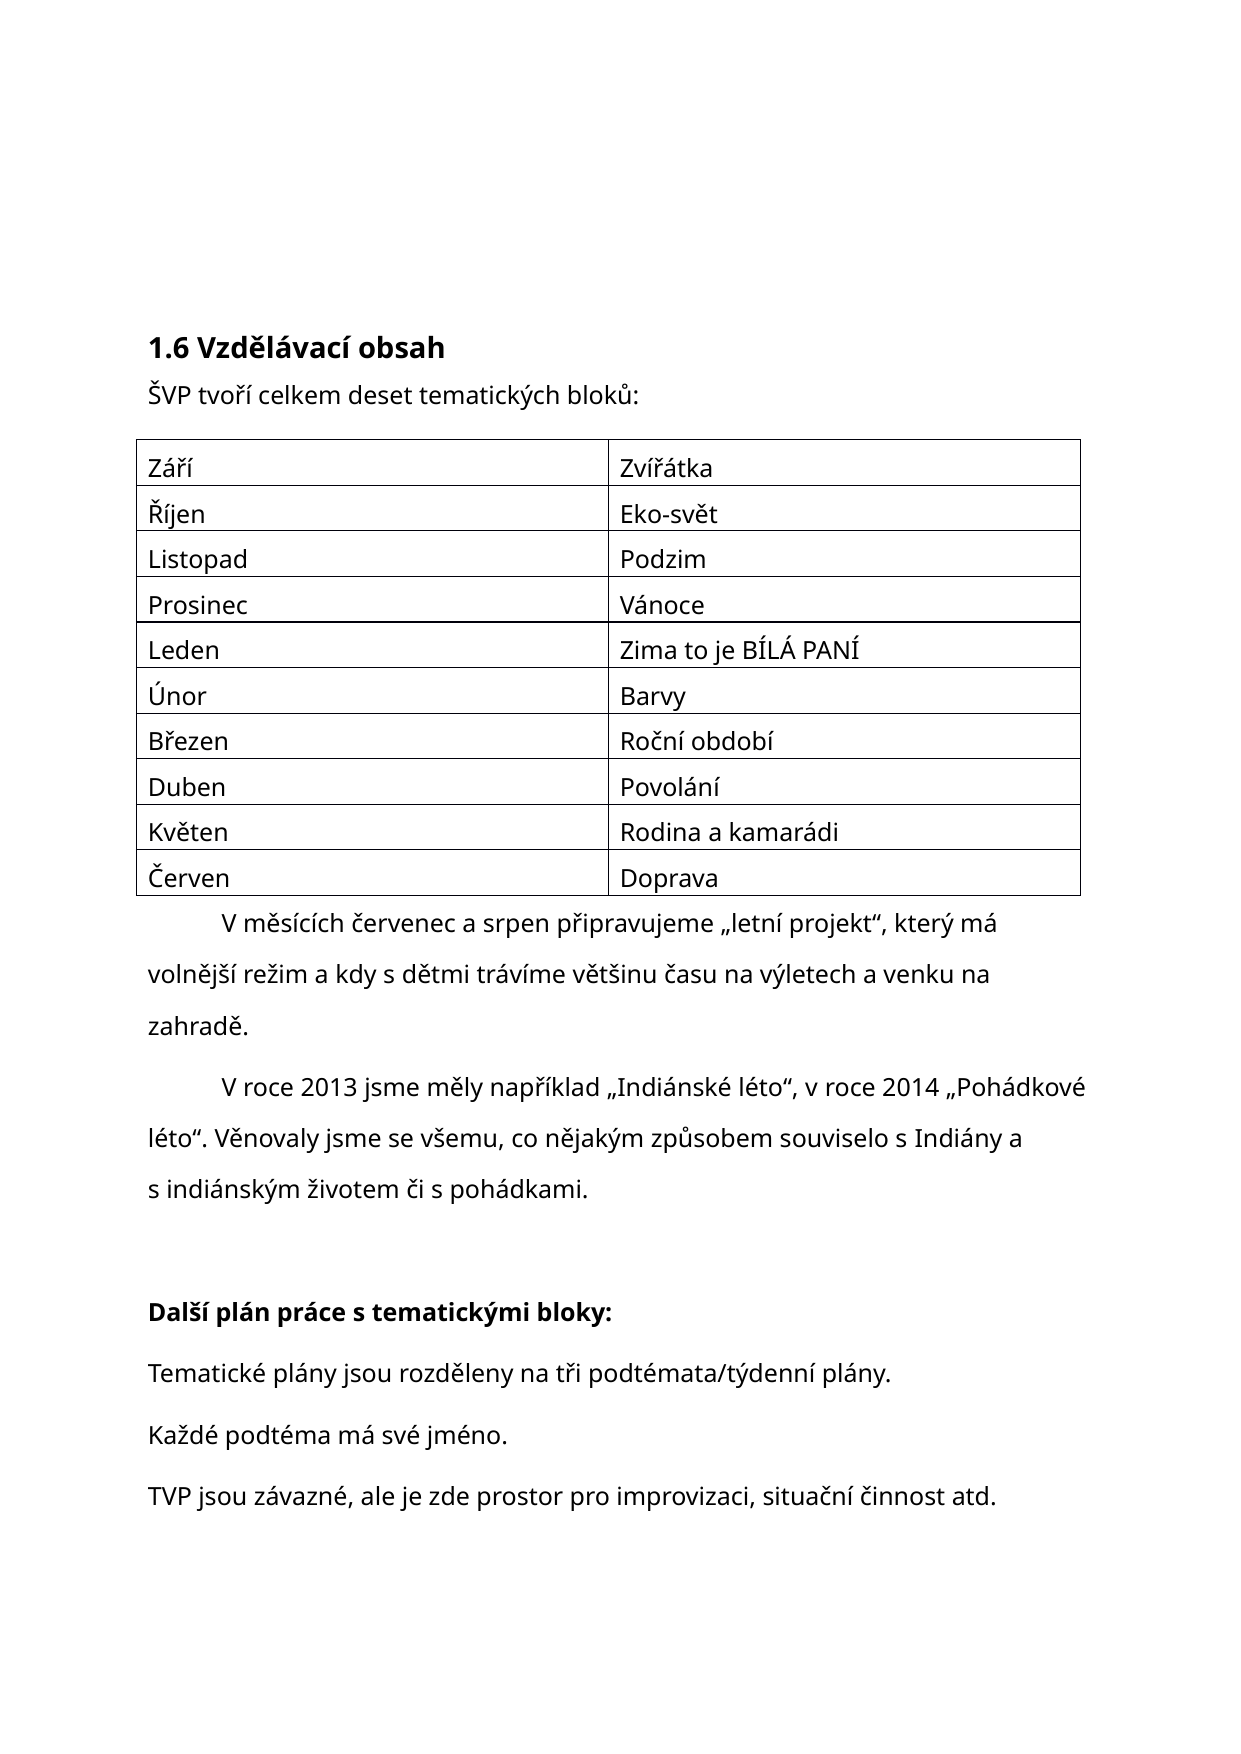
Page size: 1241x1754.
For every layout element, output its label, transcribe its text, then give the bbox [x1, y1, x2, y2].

table_header Září [137, 440, 608, 485]
table_cell Roční období [609, 714, 1080, 758]
table_cell Duben [137, 759, 608, 803]
table_cell Vánoce [609, 577, 1080, 621]
text 1.6 Vzdělávací obsah [148, 328, 1093, 367]
table_header Zvířátka [609, 440, 1080, 485]
text TVP jsou závazné, ale je zde prostor pro improvizaci, situační činnost atd. [148, 1479, 1093, 1513]
table_cell Květen [137, 805, 608, 849]
table_cell Zima to je BÍLÁ PANÍ [609, 623, 1080, 667]
text Další plán práce s tematickými bloky: [148, 1294, 1093, 1329]
table_cell Leden [137, 623, 608, 667]
table_cell Prosinec [137, 577, 608, 621]
table_cell Eko-svět [609, 486, 1080, 530]
text Každé podtéma má své jméno. [148, 1417, 1093, 1452]
table_cell Červen [137, 850, 608, 894]
table_cell Rodina a kamarádi [609, 805, 1080, 849]
table_cell Únor [137, 668, 608, 712]
table_cell Březen [137, 714, 608, 758]
table_cell Barvy [609, 668, 1080, 712]
text V měsících červenec a srpen připravujeme „letní projekt“, který má volnější režim a kdy s dětmi trávíme většinu času na výletech a venku na zahradě. [148, 906, 1093, 1042]
text V roce 2013 jsme měly například „Indiánské léto“, v roce 2014 „Pohádkové léto“. Věnovaly jsme se všemu, co nějakým způsobem souviselo s Indiány a s indiánským životem či s pohádkami. [148, 1069, 1093, 1206]
table_cell Povolání [609, 759, 1080, 803]
table_cell Podzim [609, 531, 1080, 576]
table_cell Říjen [137, 486, 608, 530]
table_cell Listopad [137, 531, 608, 576]
table_cell Doprava [609, 850, 1080, 894]
text Tematické plány jsou rozděleny na tři podtémata/týdenní plány. [148, 1356, 1093, 1390]
text ŠVP tvoří celkem deset tematických bloků: [148, 378, 1093, 412]
